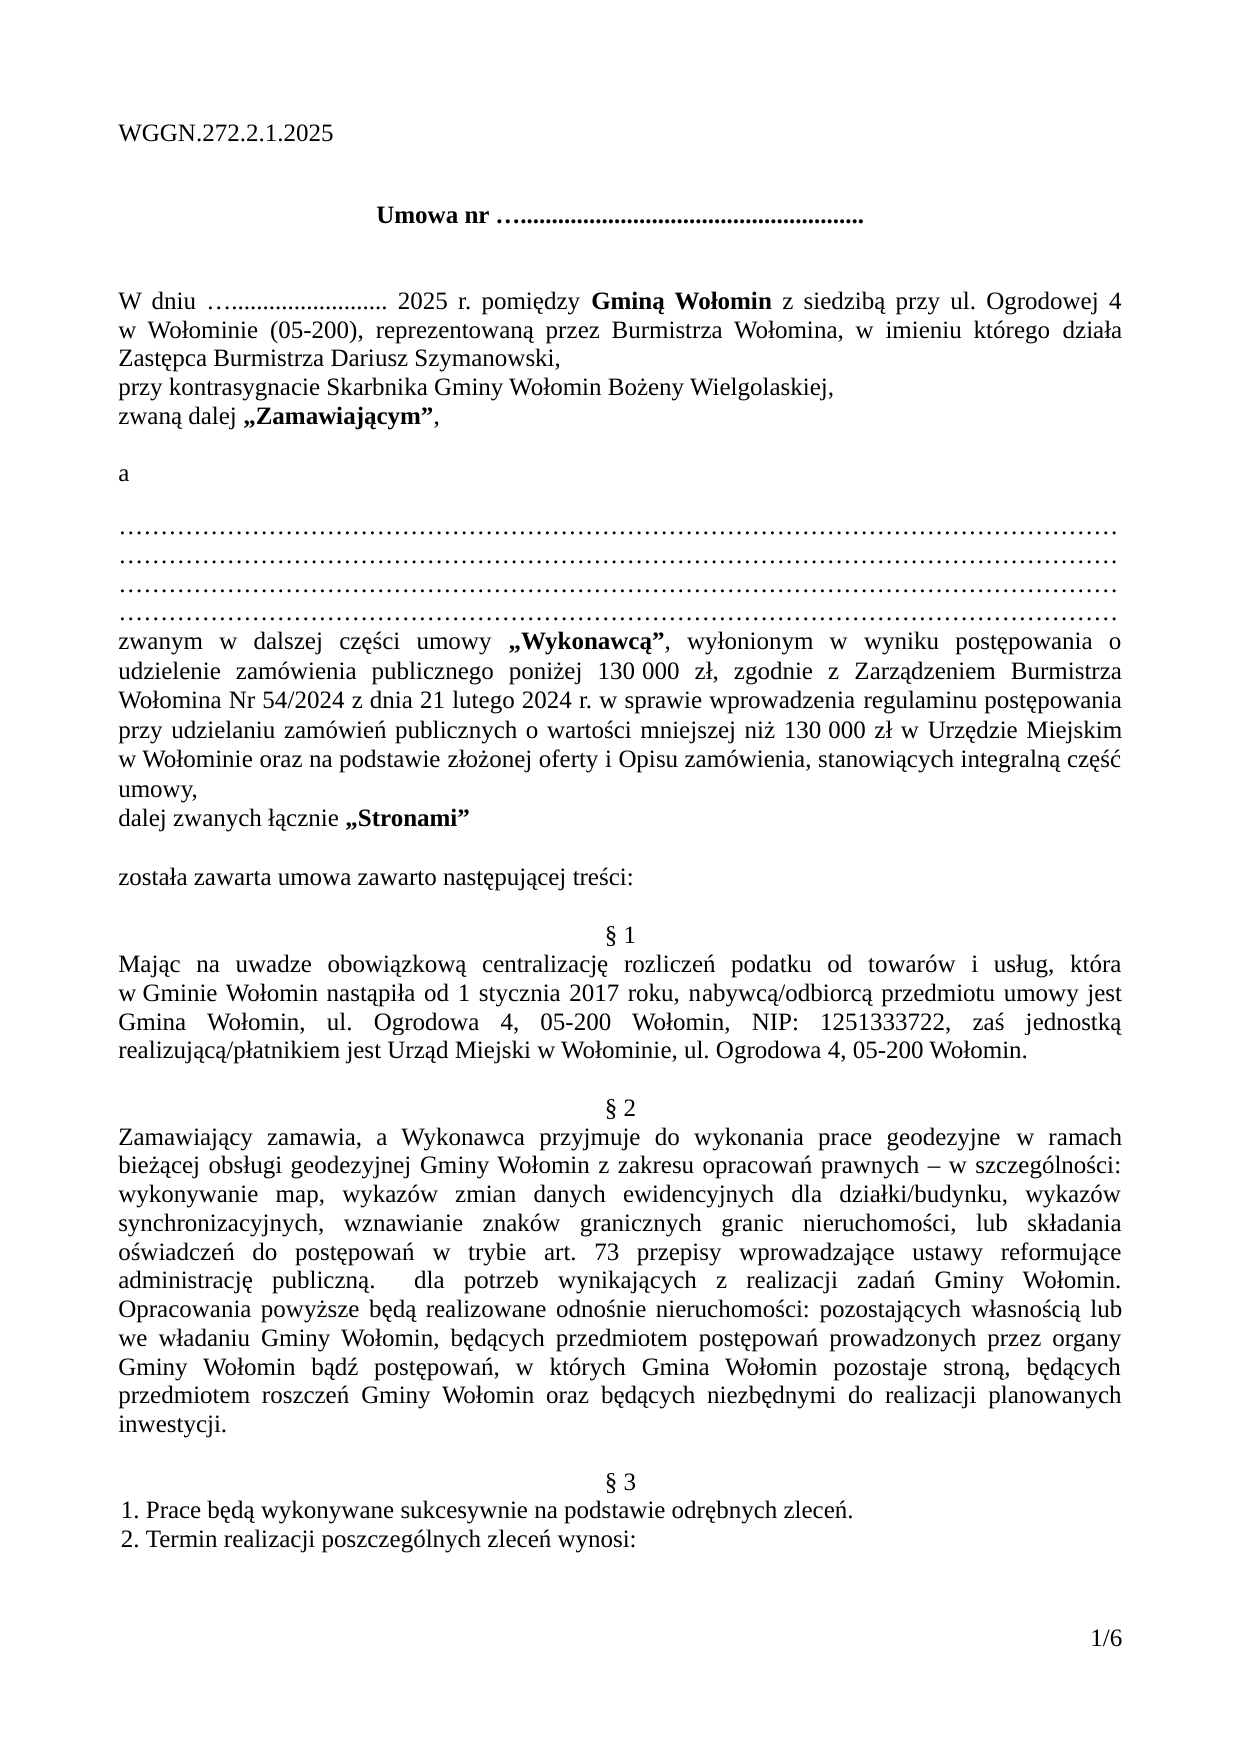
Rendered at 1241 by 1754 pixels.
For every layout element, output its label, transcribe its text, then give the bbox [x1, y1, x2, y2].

text Umowa nr …....................................................... [118, 200, 1122, 228]
list Prace będą wykonywane sukcesywnie na podstawie odrębnych zleceń. [121, 1495, 1122, 1524]
list Termin realizacji poszczególnych zleceń wynosi: [121, 1524, 1122, 1553]
text § 3 [118, 1467, 1122, 1495]
text § 1 [118, 920, 1122, 949]
text a [118, 458, 1122, 487]
text Mając na uwadze obowiązkową centralizację rozliczeń podatku od towarów i usług, która w Gminie Wołomin nastąpiła od 1 stycznia 2017 roku, nabywcą/odbiorcą przedmiotu umowy jest Gmina Wołomin, ul. Ogrodowa 4, 05-200 Wołomin, NIP: 1251333722, zaś jednostką realizującą/płatnikiem jest Urząd Miejski w Wołominie, ul. Ogrodowa 4, 05-200 Wołomin. [118, 949, 1122, 1064]
text zwanym w dalszej części umowy „Wykonawcą”, wyłonionym w wyniku postępowania o udzielenie zamówienia publicznego poniżej 130 000 zł, zgodnie z Zarządzeniem Burmistrza Wołomina Nr 54/2024 z dnia 21 lutego 2024 r. w sprawie wprowadzenia regulaminu postępowania przy udzielaniu zamówień publicznych o wartości mniejszej niż 130 000 zł w Urzędzie Miejskim w Wołominie oraz na podstawie złożonej oferty i Opisu zamówienia, stanowiących integralną część umowy, [118, 626, 1122, 803]
text WGGN.272.2.1.2025 [118, 118, 1122, 147]
text ………………………………………………………………………………………………………………………………………………………………………………………………………………………………………………………………………………………………………………………………………………………………………………………………………………………………………… [118, 511, 1122, 626]
text została zawarta umowa zawarto następującej treści: [118, 862, 1122, 892]
text dalej zwanych łącznie „Stronami” [118, 803, 1122, 833]
text przy kontrasygnacie Skarbnika Gminy Wołomin Bożeny Wielgolaskiej, [118, 372, 1122, 401]
text § 2 [118, 1093, 1122, 1122]
text W dniu …......................... 2025 r. pomiędzy Gminą Wołomin z siedzibą przy ul. Ogrodowej 4 w Wołominie (05-200), reprezentowaną przez Burmistrza Wołomina, w imieniu którego działa Zastępca Burmistrza Dariusz Szymanowski, [118, 286, 1122, 372]
text Zamawiający zamawia, a Wykonawca przyjmuje do wykonania prace geodezyjne w ramach bieżącej obsługi geodezyjnej Gminy Wołomin z zakresu opracowań prawnych – w szczególności: wykonywanie map, wykazów zmian danych ewidencyjnych dla działki/budynku, wykazów synchronizacyjnych, wznawianie znaków granicznych granic nieruchomości, lub składania oświadczeń do postępowań w trybie art. 73 przepisy wprowadzające ustawy reformujące administrację publiczną. dla potrzeb wynikających z realizacji zadań Gminy Wołomin. Opracowania powyższe będą realizowane odnośnie nieruchomości: pozostających własnością lub we władaniu Gminy Wołomin, będących przedmiotem postępowań prowadzonych przez organy Gminy Wołomin bądź postępowań, w których Gmina Wołomin pozostaje stroną, będących przedmiotem roszczeń Gminy Wołomin oraz będących niezbędnymi do realizacji planowanych inwestycji. [118, 1122, 1122, 1438]
text zwaną dalej „Zamawiającym”, [118, 401, 1122, 430]
